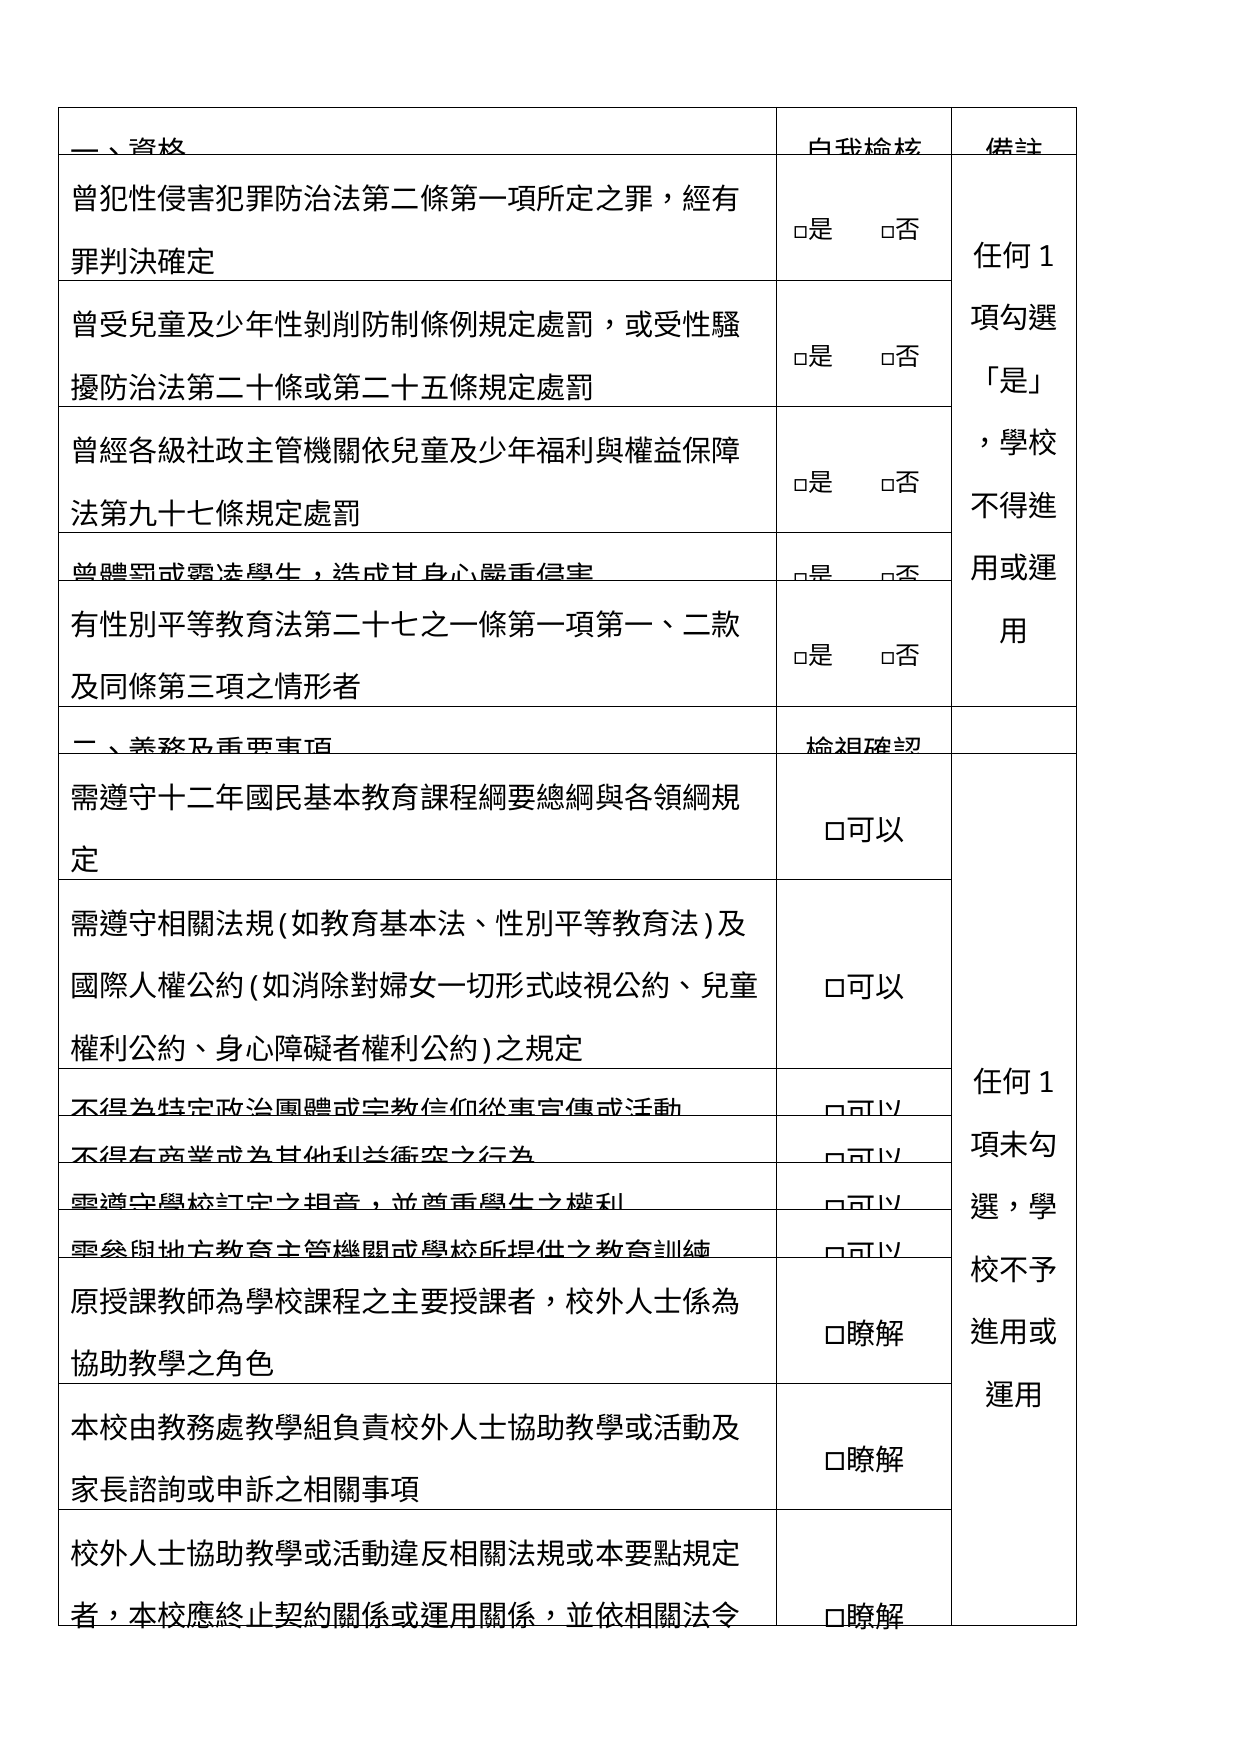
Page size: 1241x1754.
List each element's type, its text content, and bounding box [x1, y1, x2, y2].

table_cell □否 [850, 533, 951, 579]
table_cell □可以 [827, 1202, 841, 1209]
table_cell □瞭解 [777, 1384, 951, 1509]
table_cell 任何1項未勾選，學校不予進用或運用 [952, 754, 1076, 1625]
table_cell 曾受兒童及少年性剝削防制條例規定處罰，或受性騷擾防治法第二十條或第二十五條規定處罰 [59, 281, 776, 406]
table_header 自我檢核 [777, 108, 951, 154]
table_cell □否 [850, 581, 951, 706]
table_cell 不得為特定政治團體或宗教信仰從事宣傳或活動 [59, 1069, 776, 1115]
table_cell □是 [777, 155, 849, 280]
table_cell □可以 [777, 1163, 951, 1209]
table_cell 需參與地方教育主管機關或學校所提供之教育訓練 [59, 1210, 776, 1257]
table_cell □是 [777, 281, 849, 406]
table_cell 校外人士協助教學或活動違反相關法規或本要點規定者，本校應終止契約關係或運用關係，並依相關法令處理 [59, 1510, 776, 1625]
table_cell 需遵守十二年國民基本教育課程綱要總綱與各領綱規定 [59, 754, 776, 879]
table_cell 有性別平等教育法第二十七之一條第一項第一、二款及同條第三項之情形者 [59, 581, 776, 706]
table_header 一、資格 [59, 108, 776, 154]
table_cell 二、義務及重要事項 [59, 707, 776, 753]
table_cell 需遵守相關法規(如教育基本法、性別平等教育法)及國際人權公約(如消除對婦女一切形式歧視公約、兒童權利公約、身心障礙者權利公約)之規定 [59, 880, 776, 1067]
table_cell □瞭解 [777, 1258, 951, 1383]
table_cell 原授課教師為學校課程之主要授課者，校外人士係為協助教學之角色 [59, 1258, 776, 1383]
table_cell □是 [777, 533, 849, 579]
table_cell □瞭解 [777, 1510, 951, 1625]
table_cell 不得有商業或為其他利益衝突之行為 [59, 1116, 776, 1162]
table_cell □是 [777, 581, 849, 706]
table_cell □否 [850, 407, 951, 532]
table_cell □可以 [827, 1107, 841, 1115]
table_cell □可以 [777, 1069, 951, 1115]
table_cell □是 [777, 407, 849, 532]
table_cell 曾犯性侵害犯罪防治法第二條第一項所定之罪，經有罪判決確定 [59, 155, 776, 280]
table_cell [952, 707, 1076, 753]
table_cell 曾經各級社政主管機關依兒童及少年福利與權益保障法第九十七條規定處罰 [59, 407, 776, 532]
table_cell □可以 [777, 754, 951, 879]
table_cell □否 [850, 155, 951, 280]
table_cell 檢視確認 [777, 707, 951, 753]
table_cell □可以 [777, 880, 951, 1067]
table_cell 需遵守學校訂定之規章，並尊重學生之權利 [59, 1163, 776, 1209]
table_cell □否 [850, 281, 951, 406]
table_cell □可以 [777, 1210, 951, 1257]
table_cell 任何1項勾選「是」，學校不得進用或運用 [952, 155, 1076, 706]
table_cell 本校由教務處教學組負責校外人士協助教學或活動及家長諮詢或申訴之相關事項 [59, 1384, 776, 1509]
table_cell □可以 [827, 1155, 841, 1162]
table_cell 曾體罰或霸凌學生，造成其身心嚴重侵害 [59, 533, 776, 579]
table_cell □可以 [777, 1116, 951, 1162]
table_header 備註 [952, 108, 1076, 154]
